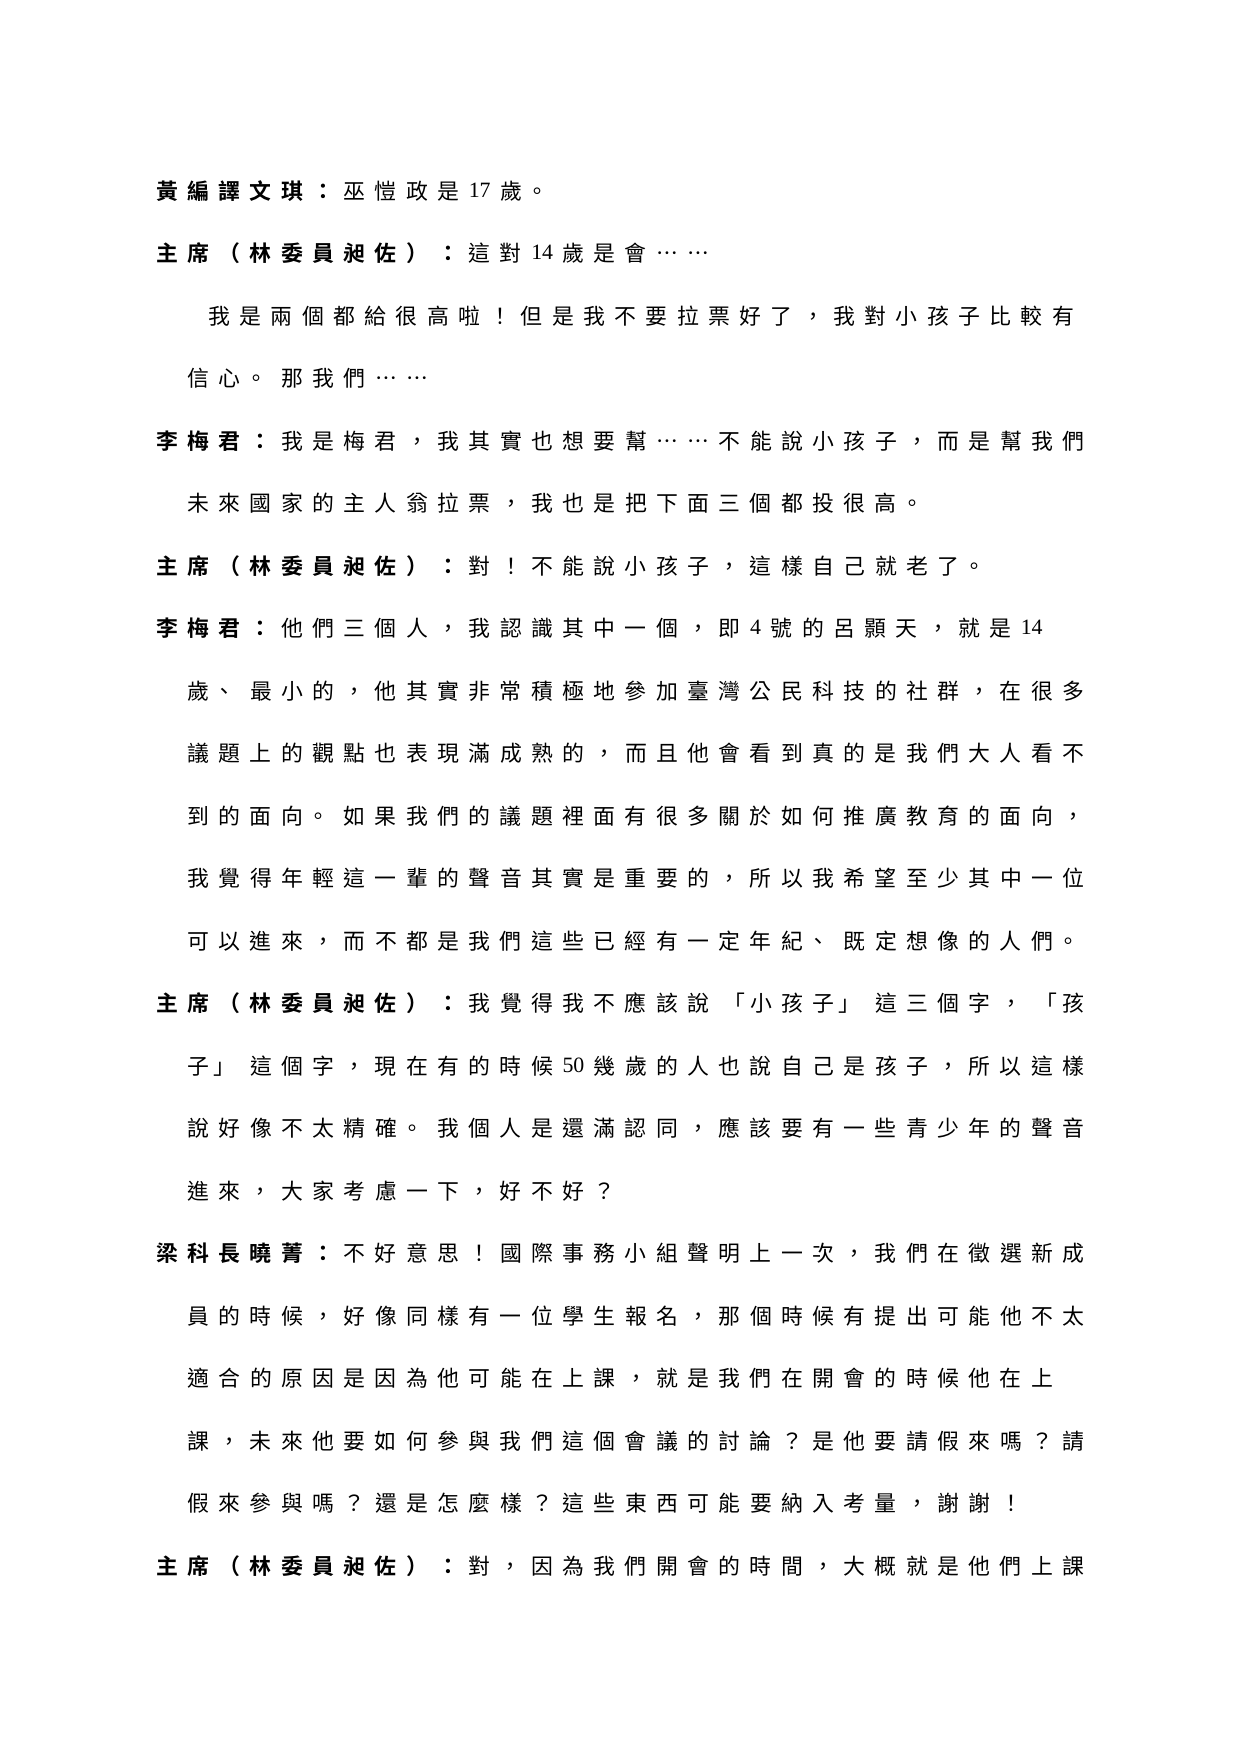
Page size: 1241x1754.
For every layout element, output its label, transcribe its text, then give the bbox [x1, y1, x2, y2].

text 主席（林委員昶佐）：對！不能說小孩子，這樣自己就老了。 [151, 533, 1089, 596]
text 主席（林委員昶佐）：這對14歲是會…… [151, 221, 1089, 283]
text 李梅君：我是梅君，我其實也想要幫……不能說小孩子，而是幫我們未來國家的主人翁拉票，我也是把下面三個都投很高。 [151, 408, 1089, 533]
text 主席（林委員昶佐）：我覺得我不應該說「小孩子」這三個字，「孩子」這個字，現在有的時候50幾歲的人也說自己是孩子，所以這樣說好像不太精確。我個人是還滿認同，應該要有一些青少年的聲音進來，大家考慮一下，好不好？ [151, 971, 1089, 1221]
text 主席（林委員昶佐）：對，因為我們開會的時間，大概就是他們上課 [151, 1533, 1089, 1596]
text 李梅君：他們三個人，我認識其中一個，即4號的呂顥天，就是14歲、最小的，他其實非常積極地參加臺灣公民科技的社群，在很多議題上的觀點也表現滿成熟的，而且他會看到真的是我們大人看不到的面向。如果我們的議題裡面有很多關於如何推廣教育的面向，我覺得年輕這一輩的聲音其實是重要的，所以我希望至少其中一位可以進來，而不都是我們這些已經有一定年紀、既定想像的人們。 [151, 596, 1089, 971]
text 黃編譯文琪：巫愷政是17歲。 [151, 158, 1089, 221]
text 我是兩個都給很高啦！但是我不要拉票好了，我對小孩子比較有信心。那我們…… [173, 283, 1089, 408]
text 梁科長曉菁：不好意思！國際事務小組聲明上一次，我們在徵選新成員的時候，好像同樣有一位學生報名，那個時候有提出可能他不太適合的原因是因為他可能在上課，就是我們在開會的時候他在上課，未來他要如何參與我們這個會議的討論？是他要請假來嗎？請假來參與嗎？還是怎麼樣？這些東西可能要納入考量，謝謝！ [151, 1221, 1089, 1533]
